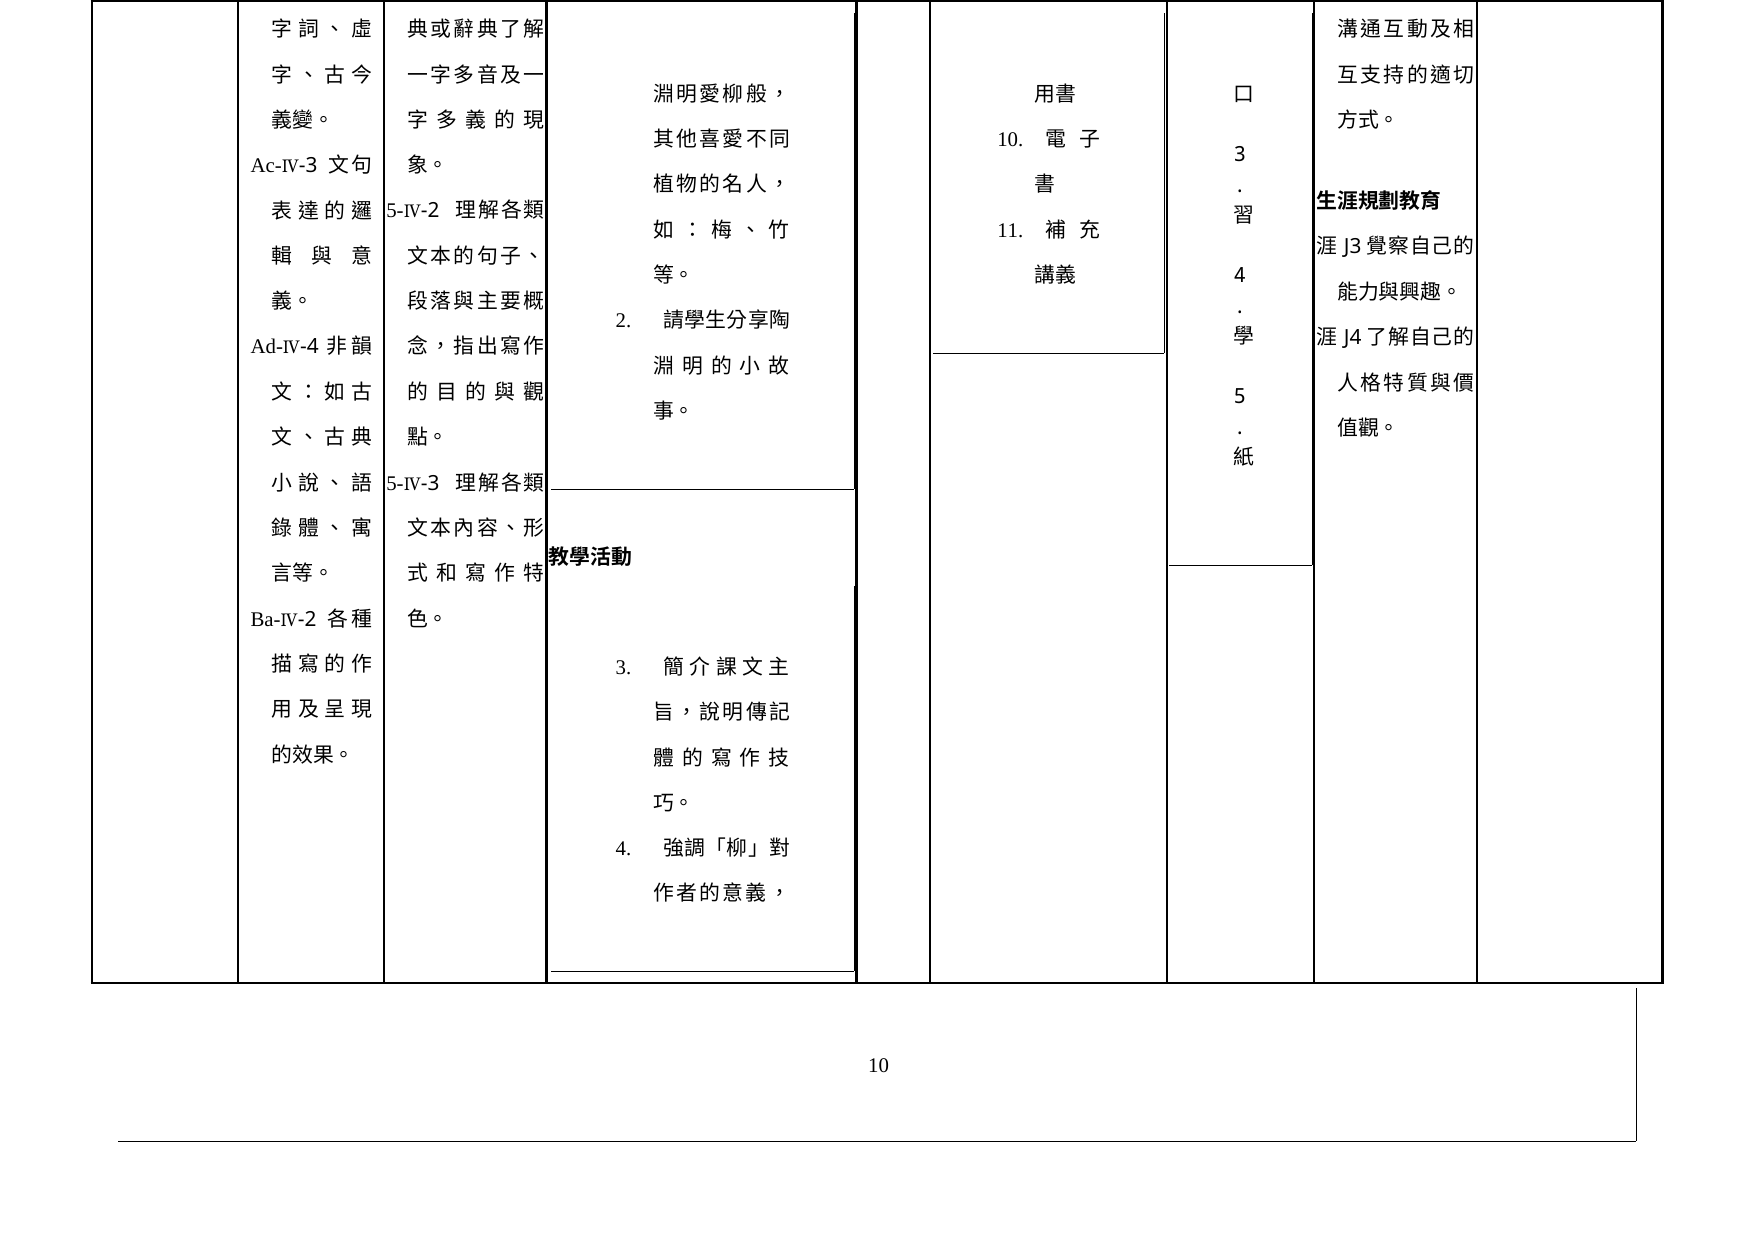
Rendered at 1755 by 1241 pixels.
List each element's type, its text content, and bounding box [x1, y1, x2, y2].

table_cell [858, 2, 929, 982]
table_cell [1478, 2, 1661, 982]
table_cell 溝通互動及相互支持的適切方式。 生涯規劃教育 涯 J3覺察自己的能力與興趣。 涯 J4了解自己的人格特質與價值觀。 [1315, 2, 1476, 982]
table_cell 第四課 五柳先生傳 引起動機 教師補充如陶淵明愛柳般，其他喜愛不同植物的名人，如：梅、竹等。 請學生分享陶淵明的小故事。 教學活動 簡介課文主旨，說明傳記體的寫作技巧。 強調「柳」對作者的意義，及其意象。 介紹作者陶淵明，可略提其曾祖父陶侃。 播放課文動畫或朗讀音檔。 說明段落大意、注釋、生難字詞等。 強調作者飲酒的嗜好，帶出介紹「飲酒詩」。 以課文賞析復習課文。 補充關於貧窮、安貧樂道的成語或人物故事。 帶領學生進行讀後引導與討論。 學生練習應用練習。 總結活動 利用小紙條讓學生簡單寫下課堂所學到的內容。 回家作業：學生練習習作題目。 [548, 2, 855, 982]
table_cell [93, 2, 237, 982]
table_cell 字詞、虛字、古今義變。 Ac-Ⅳ-3 文句表達的邏輯與意義。 Ad-Ⅳ-4非韻文：如古文、古典小說、語錄體、寓言等。 Ba-Ⅳ-2 各種描寫的作用及呈現的效果。 [239, 2, 383, 982]
table_cell 參與態度 口頭提問 習作練習 學習單 紙筆測驗 [1168, 2, 1313, 982]
table_cell 典或辭典了解一字多音及一字多義的現象。 5-Ⅳ-2 理解各類文本的句子、段落與主要概念，指出寫作的目的與觀點。 5-Ⅳ-3 理解各類文本內容、形式和寫作特色。 [385, 2, 545, 982]
table_cell 課本 習作 備課用書 電子書 補充講義 [931, 2, 1166, 982]
